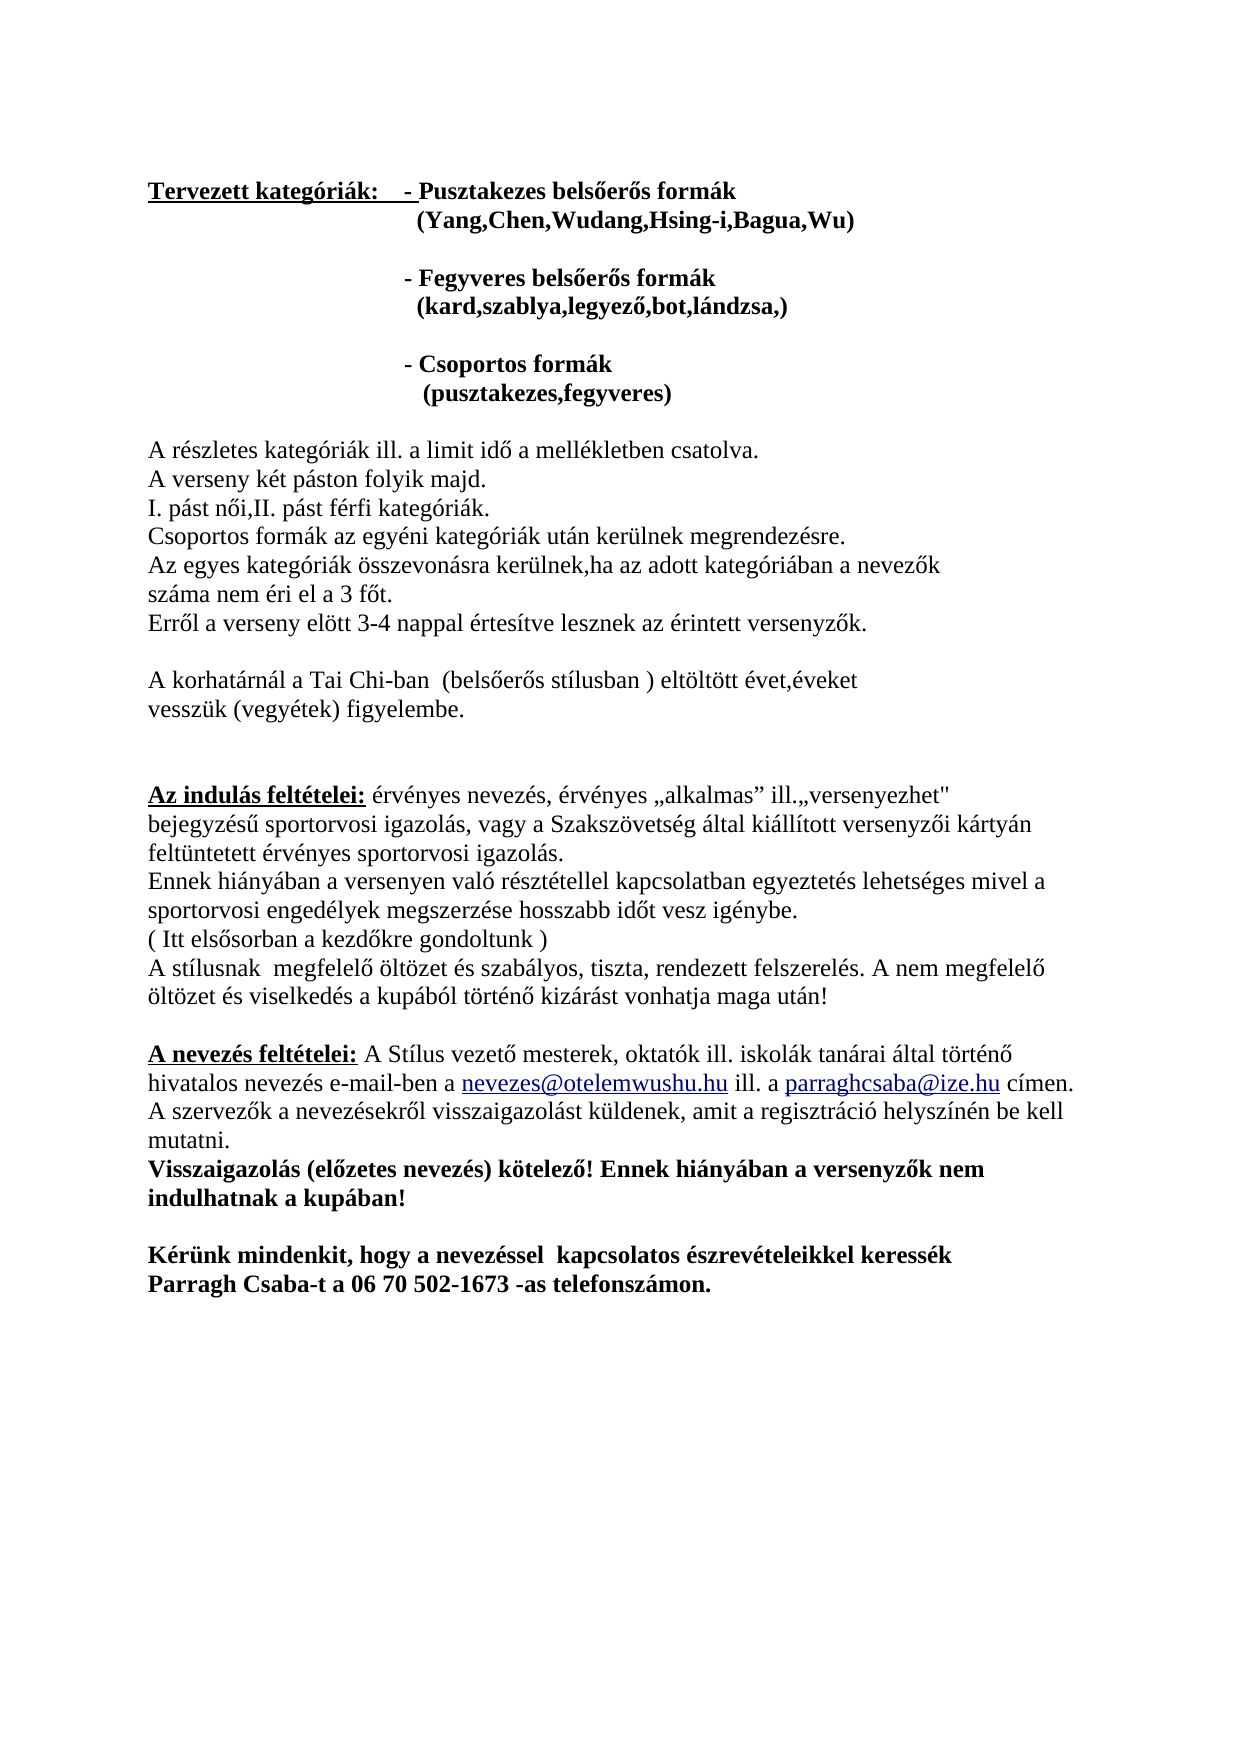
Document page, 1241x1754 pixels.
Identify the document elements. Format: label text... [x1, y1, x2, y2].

text mutatni. [148, 1125, 1092, 1154]
text Az indulás feltételei: érvényes nevezés, érvényes „alkalmas” ill.„versenyezhet" [148, 780, 1092, 809]
text száma nem éri el a 3 főt. [148, 579, 1092, 608]
text (kard,szablya,legyező,bot,lándzsa,) [148, 291, 1092, 320]
text Visszaigazolás (előzetes nevezés) kötelező! Ennek hiányában a versenyzők nem indulhatnak a kupában! [148, 1154, 1092, 1211]
text - Csoportos formák [148, 349, 1092, 378]
text vesszük (vegyétek) figyelembe. [148, 694, 1092, 723]
text A szervezők a nevezésekről visszaigazolást küldenek, amit a regisztráció helyszínén be kell [148, 1096, 1092, 1125]
text Tervezett kategóriák: - Pusztakezes belsőerős formák [148, 176, 1092, 205]
text I. pást női,II. pást férfi kategóriák. [148, 493, 1092, 521]
text Kérünk mindenkit, hogy a nevezéssel kapcsolatos észrevételeikkel keressék [148, 1240, 1092, 1269]
text A részletes kategóriák ill. a limit idő a mellékletben csatolva. [148, 435, 1092, 464]
text Az egyes kategóriák összevonásra kerülnek,ha az adott kategóriában a nevezők [148, 550, 1092, 579]
text (Yang,Chen,Wudang,Hsing-i,Bagua,Wu) [148, 205, 1092, 234]
text (pusztakezes,fegyveres) [148, 378, 1092, 406]
text bejegyzésű sportorvosi igazolás, vagy a Szakszövetség által kiállított versenyzői kártyán feltüntetett érvényes sportorvosi igazolás. [148, 809, 1092, 866]
text A stílusnak megfelelő öltözet és szabályos, tiszta, rendezett felszerelés. A nem megfelelő öltözet és viselkedés a kupából történő kizárást vonhatja maga után! [148, 953, 1092, 1010]
text - Fegyveres belsőerős formák [148, 263, 1092, 291]
text Erről a verseny elött 3-4 nappal értesítve lesznek az érintett versenyzők. [148, 608, 1092, 636]
text Csoportos formák az egyéni kategóriák után kerülnek megrendezésre. [148, 521, 1092, 550]
text A verseny két páston folyik majd. [148, 464, 1092, 493]
text Ennek hiányában a versenyen való résztétellel kapcsolatban egyeztetés lehetséges mivel a sportorvosi engedélyek megszerzése hosszabb időt vesz igénybe. [148, 866, 1092, 924]
text ( Itt elsősorban a kezdőkre gondoltunk ) [148, 924, 1092, 953]
text A nevezés feltételei: A Stílus vezető mesterek, oktatók ill. iskolák tanárai által történő hivatalos nevezés e-mail-ben a nevezes@otelemwushu.hu ill. a parraghcsaba@ize.hu címen. [148, 1039, 1092, 1096]
text Parragh Csaba-t a 06 70 502-1673 -as telefonszámon. [148, 1269, 1092, 1298]
text A korhatárnál a Tai Chi-ban (belsőerős stílusban ) eltöltött évet,éveket [148, 665, 1092, 694]
